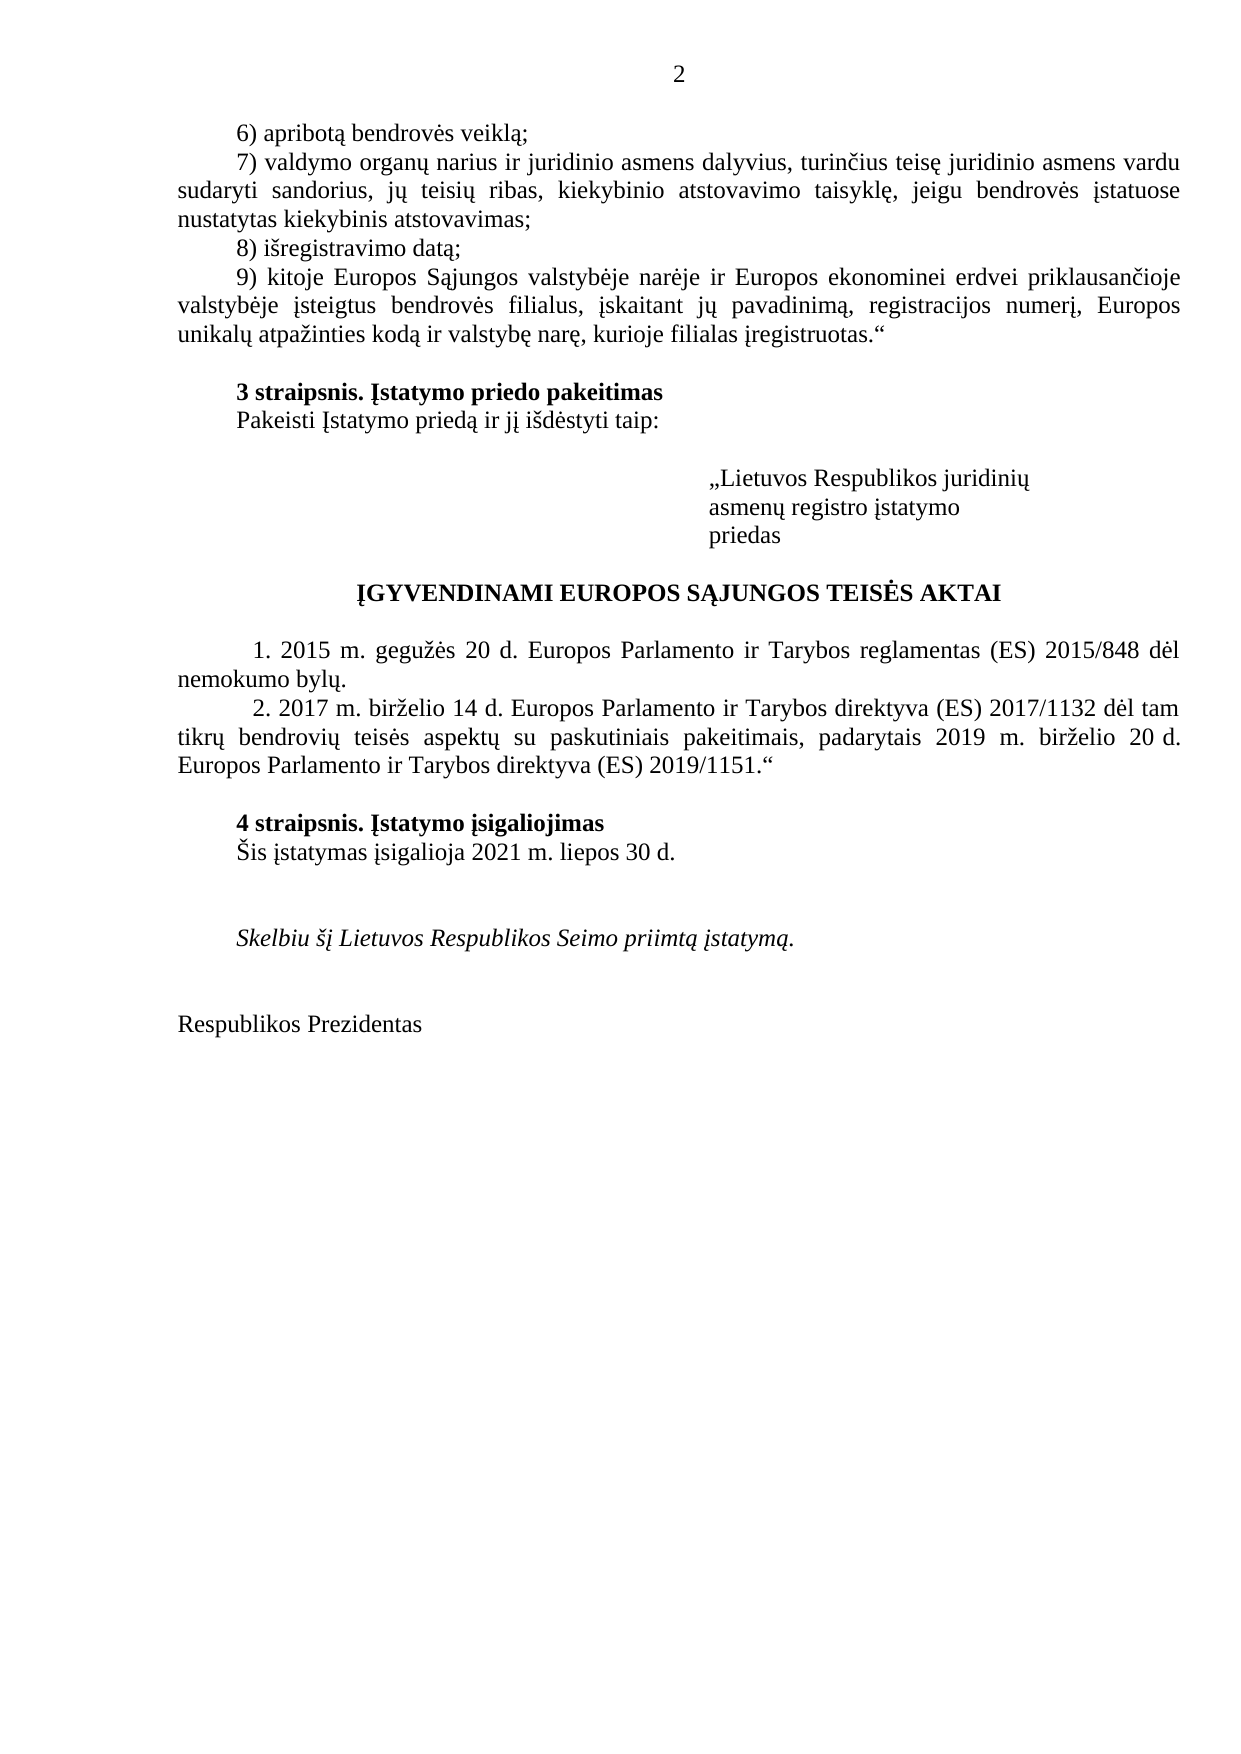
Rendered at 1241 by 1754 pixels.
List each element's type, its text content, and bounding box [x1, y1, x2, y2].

text 1. 2015 m. gegužės 20 d. Europos Parlamento ir Tarybos reglamentas (ES) 2015/848 dėl nemokumo bylų. [177, 636, 1181, 693]
text „Lietuvos Respublikos juridinių [709, 463, 1181, 492]
text Pakeisti Įstatymo priedą ir jį išdėstyti taip: [177, 406, 1181, 434]
text asmenų registro įstatymo [709, 492, 1181, 521]
text 2. 2017 m. birželio 14 d. Europos Parlamento ir Tarybos direktyva (ES) 2017/1132 dėl tam tikrų bendrovių teisės aspektų su paskutiniais pakeitimais, padarytais 2019 m. birželio 20 d. Europos Parlamento ir Tarybos direktyva (ES) 2019/1151.“ [177, 693, 1181, 779]
text Skelbiu šį Lietuvos Respublikos Seimo priimtą įstatymą. [177, 923, 1181, 952]
text 4 straipsnis. Įstatymo įsigaliojimas [177, 808, 1181, 837]
text 6) apribotą bendrovės veiklą; [177, 118, 1181, 147]
text 7) valdymo organų narius ir juridinio asmens dalyvius, turinčius teisę juridinio asmens vardu sudaryti sandorius, jų teisių ribas, kiekybinio atstovavimo taisyklę, jeigu bendrovės įstatuose nustatytas kiekybinis atstovavimas; [177, 147, 1181, 233]
text priedas [709, 521, 1181, 549]
text 9) kitoje Europos Sąjungos valstybėje narėje ir Europos ekonominei erdvei priklausančioje valstybėje įsteigtus bendrovės filialus, įskaitant jų pavadinimą, registracijos numerį, Europos unikalų atpažinties kodą ir valstybę narę, kurioje filialas įregistruotas.“ [177, 262, 1181, 348]
text Šis įstatymas įsigalioja 2021 m. liepos 30 d. [177, 837, 1181, 866]
text Respublikos Prezidentas [177, 1009, 1181, 1038]
text 8) išregistravimo datą; [177, 233, 1181, 262]
text ĮGYVENDINAMI EUROPOS SĄJUNGOS TEISĖS AKTAI [177, 578, 1181, 607]
text 3 straipsnis. Įstatymo priedo pakeitimas [177, 377, 1181, 406]
